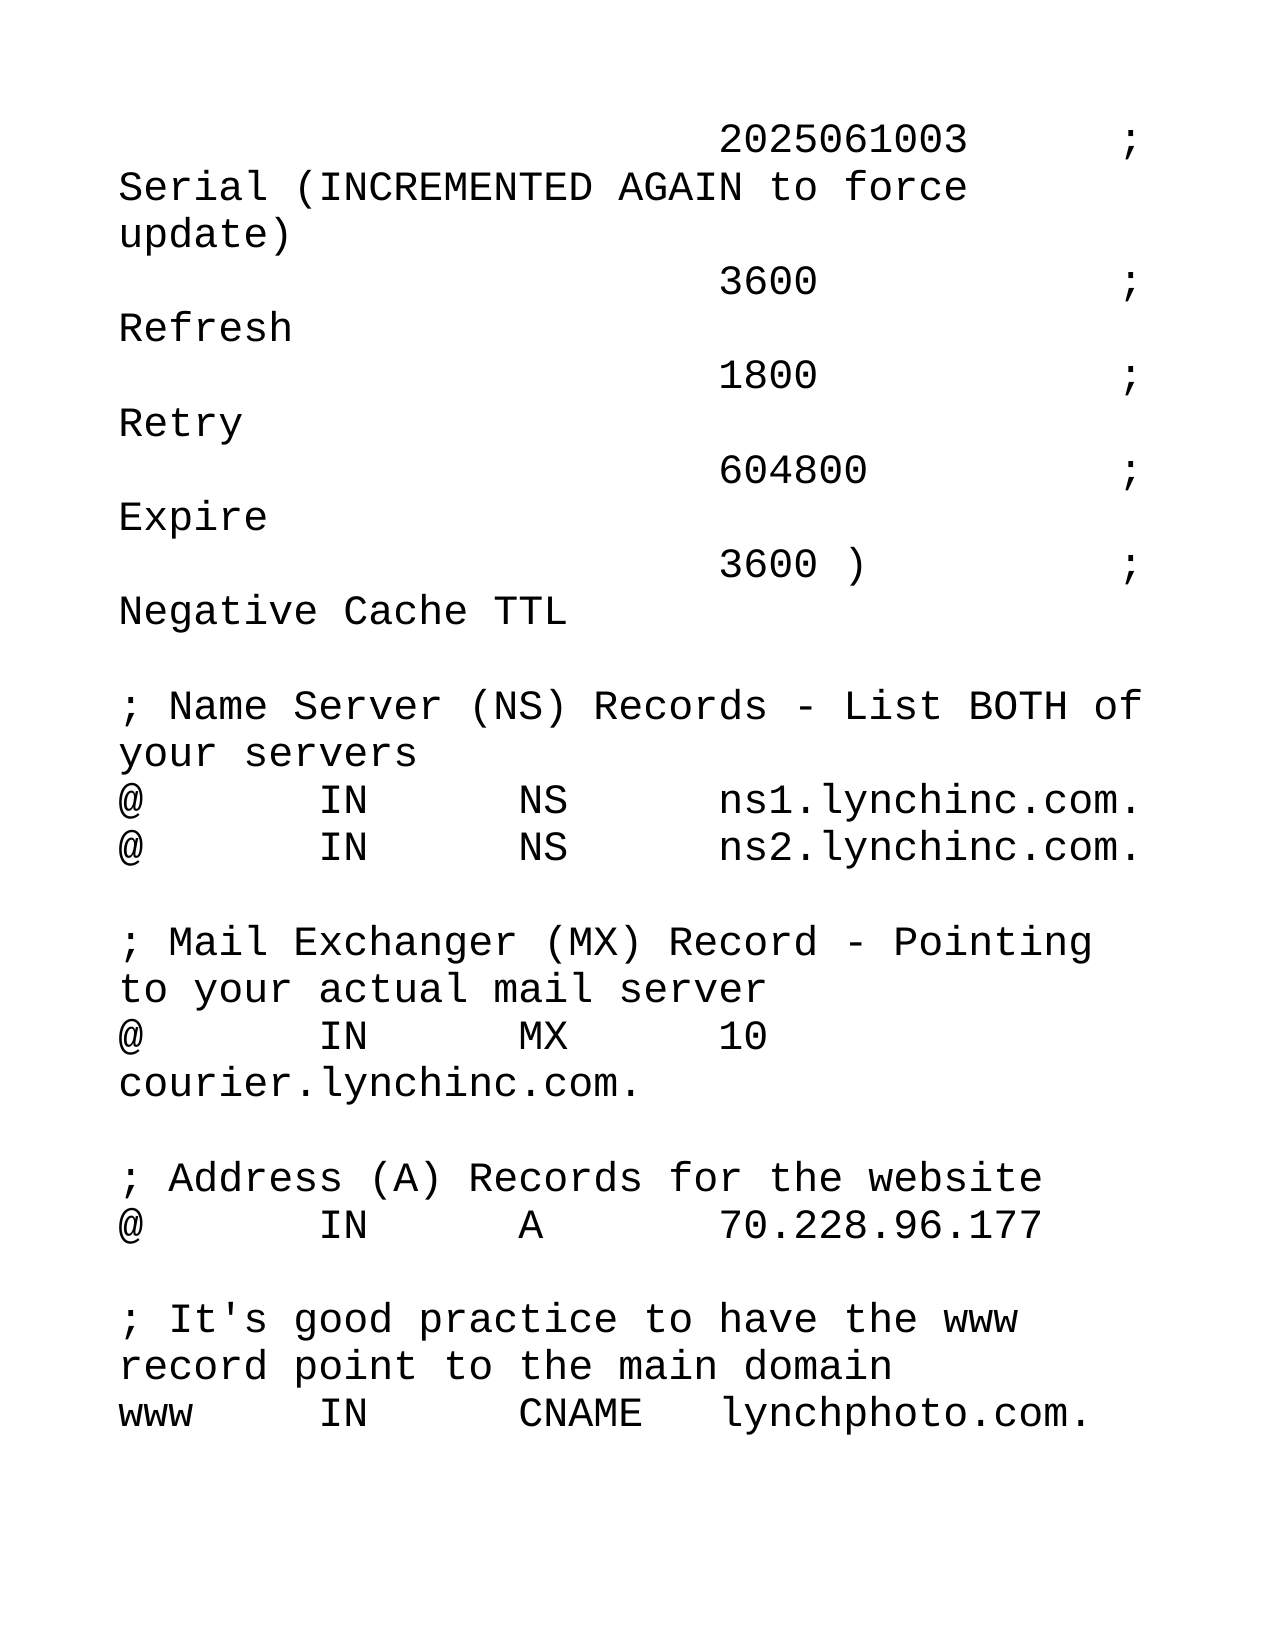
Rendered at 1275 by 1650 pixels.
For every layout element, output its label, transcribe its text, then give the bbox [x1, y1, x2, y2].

text ; Mail Exchanger (MX) Record - Pointing to your actual mail server [118, 920, 1157, 1015]
text 1800 ; Retry [118, 354, 1157, 448]
text 3600 ) ; Negative Cache TTL [118, 543, 1157, 637]
text 604800 ; Expire [118, 448, 1157, 543]
text @ IN MX 10 courier.lynchinc.com. [118, 1015, 1157, 1109]
text ; Address (A) Records for the website [118, 1156, 1157, 1203]
text @ IN NS ns1.lynchinc.com. [118, 779, 1157, 826]
text www IN CNAME lynchphoto.com. [118, 1392, 1157, 1439]
text 2025061003 ; Serial (INCREMENTED AGAIN to force update) [118, 118, 1157, 260]
text 3600 ; Refresh [118, 260, 1157, 354]
text @ IN A 70.228.96.177 [118, 1203, 1157, 1251]
text @ IN NS ns2.lynchinc.com. [118, 826, 1157, 873]
text ; Name Server (NS) Records - List BOTH of your servers [118, 684, 1157, 779]
text ; It's good practice to have the www record point to the main domain [118, 1298, 1157, 1392]
